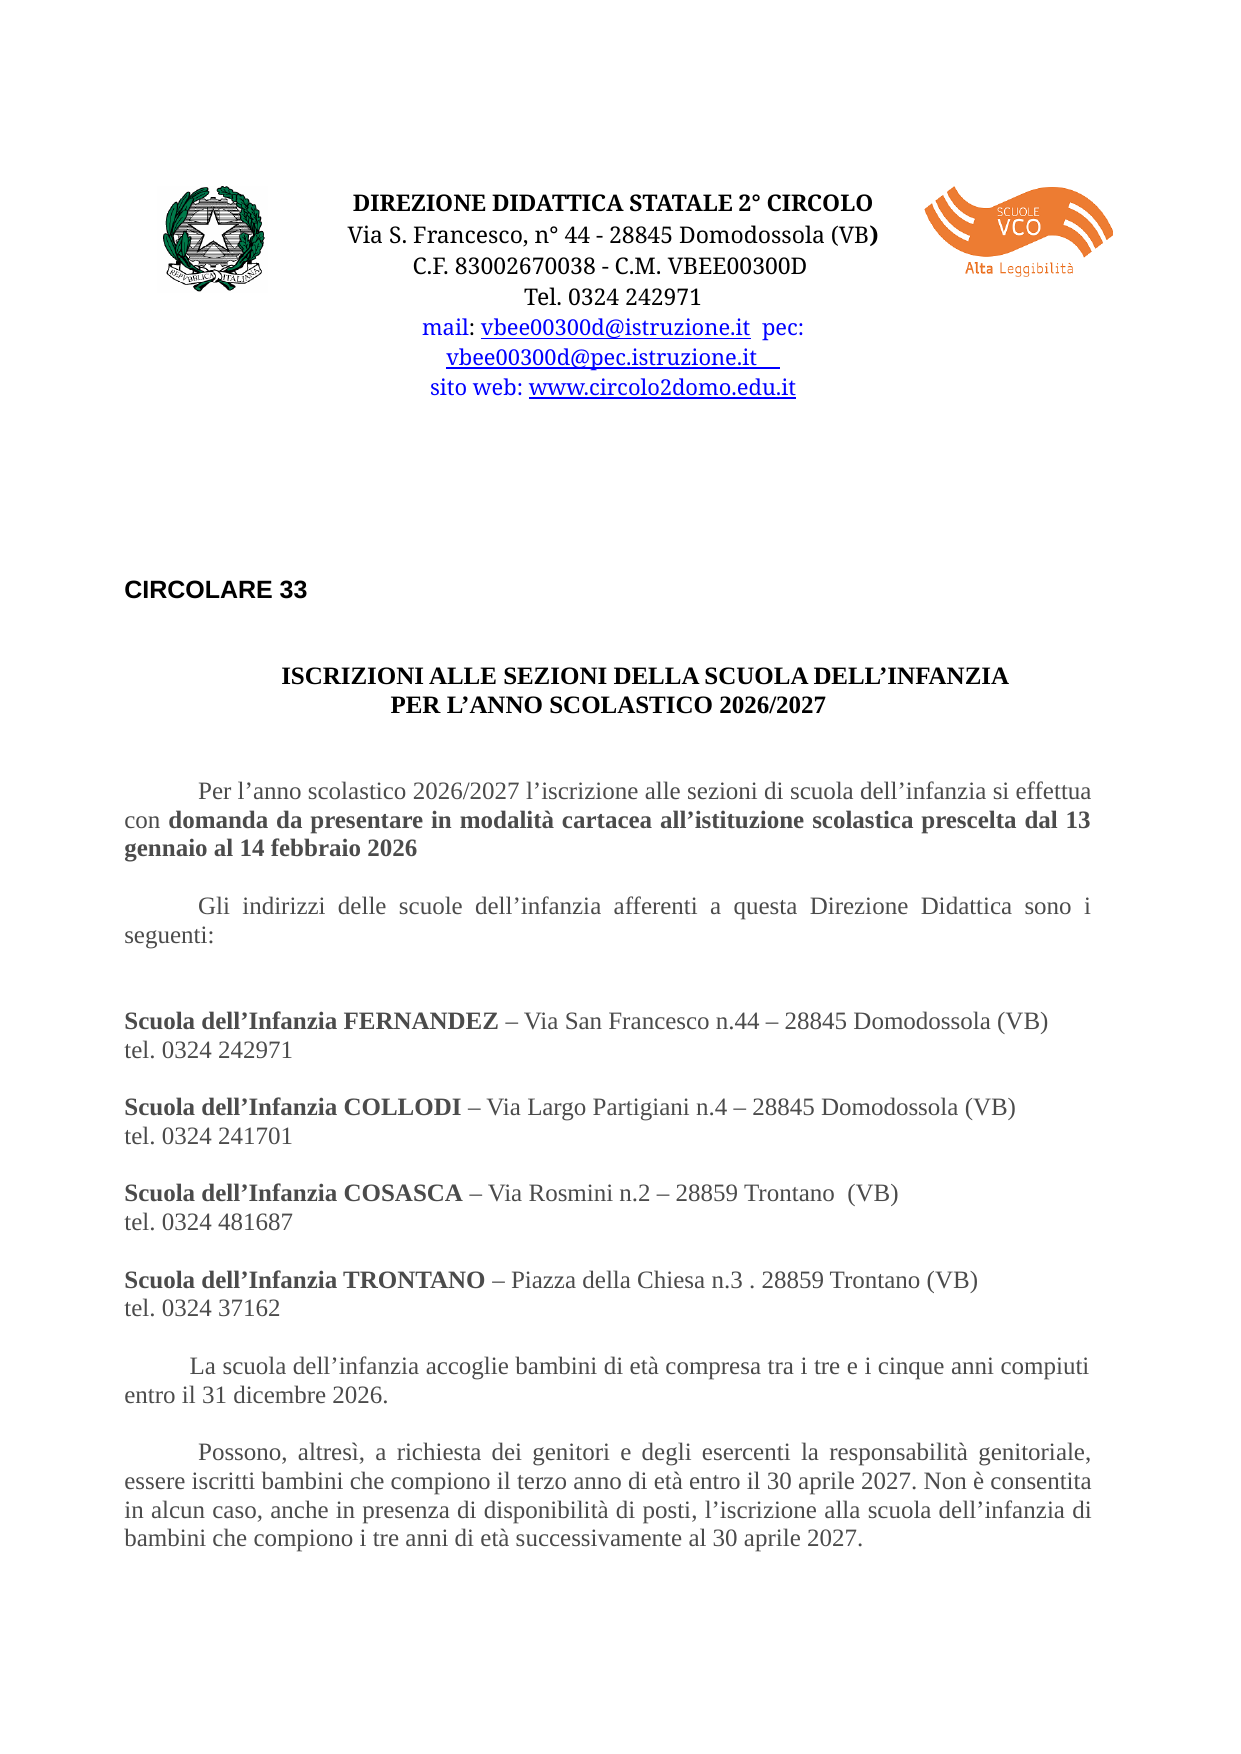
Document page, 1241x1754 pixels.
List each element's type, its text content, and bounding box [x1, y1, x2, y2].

picture [157, 186, 269, 293]
text tel. 0324 242971 [124, 1035, 1093, 1063]
text tel. 0324 37162 [124, 1293, 1093, 1322]
picture [924, 186, 1113, 277]
text Scuola dell’Infanzia COSASCA – Via Rosmini n.2 – 28859 Trontano (VB) [124, 1178, 1093, 1207]
table_header DIREZIONE DIDATTICA STATALE 2° CIRCOLO Via S. Francesco, n° 44 - 28845 Domodossola (VB) C.F. 83002670038 - C.M. VBEE00300D Tel. 0324 242971 mail: vbee00300d@istruzione.it pec: vbee00300d@pec.istruzione.it sito web: www.circolo2domo.edu.it [313, 148, 913, 427]
text Possono, altresì, a richiesta dei genitori e degli esercenti la responsabilità genitoriale, essere iscritti bambini che compiono il terzo anno di età entro il 30 aprile 2027. Non è consentita in alcun caso, anche in presenza di disponibilità di posti, l’iscrizione alla scuola dell’infanzia di bambini che compiono i tre anni di età successivamente al 30 aprile 2027. [124, 1437, 1093, 1552]
table_header [913, 148, 1113, 427]
text Scuola dell’Infanzia COLLODI – Via Largo Partigiani n.4 – 28845 Domodossola (VB) [124, 1092, 1093, 1121]
text Per l’anno scolastico 2026/2027 l’iscrizione alle sezioni di scuola dell’infanzia si effettua con domanda da presentare in modalità cartacea all’istituzione scolastica prescelta dal 13 gennaio al 14 febbraio 2026 [124, 776, 1093, 862]
text tel. 0324 481687 [124, 1207, 1093, 1236]
text tel. 0324 241701 [124, 1121, 1093, 1150]
text Scuola dell’Infanzia TRONTANO – Piazza della Chiesa n.3 . 28859 Trontano (VB) [124, 1265, 1093, 1293]
text ISCRIZIONI ALLE SEZIONI DELLA SCUOLA DELL’INFANZIA [124, 661, 1093, 690]
text La scuola dell’infanzia accoglie bambini di età compresa tra i tre e i cinque anni compiuti entro il 31 dicembre 2026. [124, 1351, 1093, 1408]
text PER L’ANNO SCOLASTICO 2026/2027 [124, 690, 1093, 718]
text Gli indirizzi delle scuole dell’infanzia afferenti a questa Direzione Didattica sono i seguenti: [124, 891, 1093, 948]
subtitle CIRCOLARE 33 [124, 575, 1093, 603]
text Scuola dell’Infanzia FERNANDEZ – Via San Francesco n.44 – 28845 Domodossola (VB) [124, 1006, 1093, 1035]
table_header [113, 148, 313, 427]
